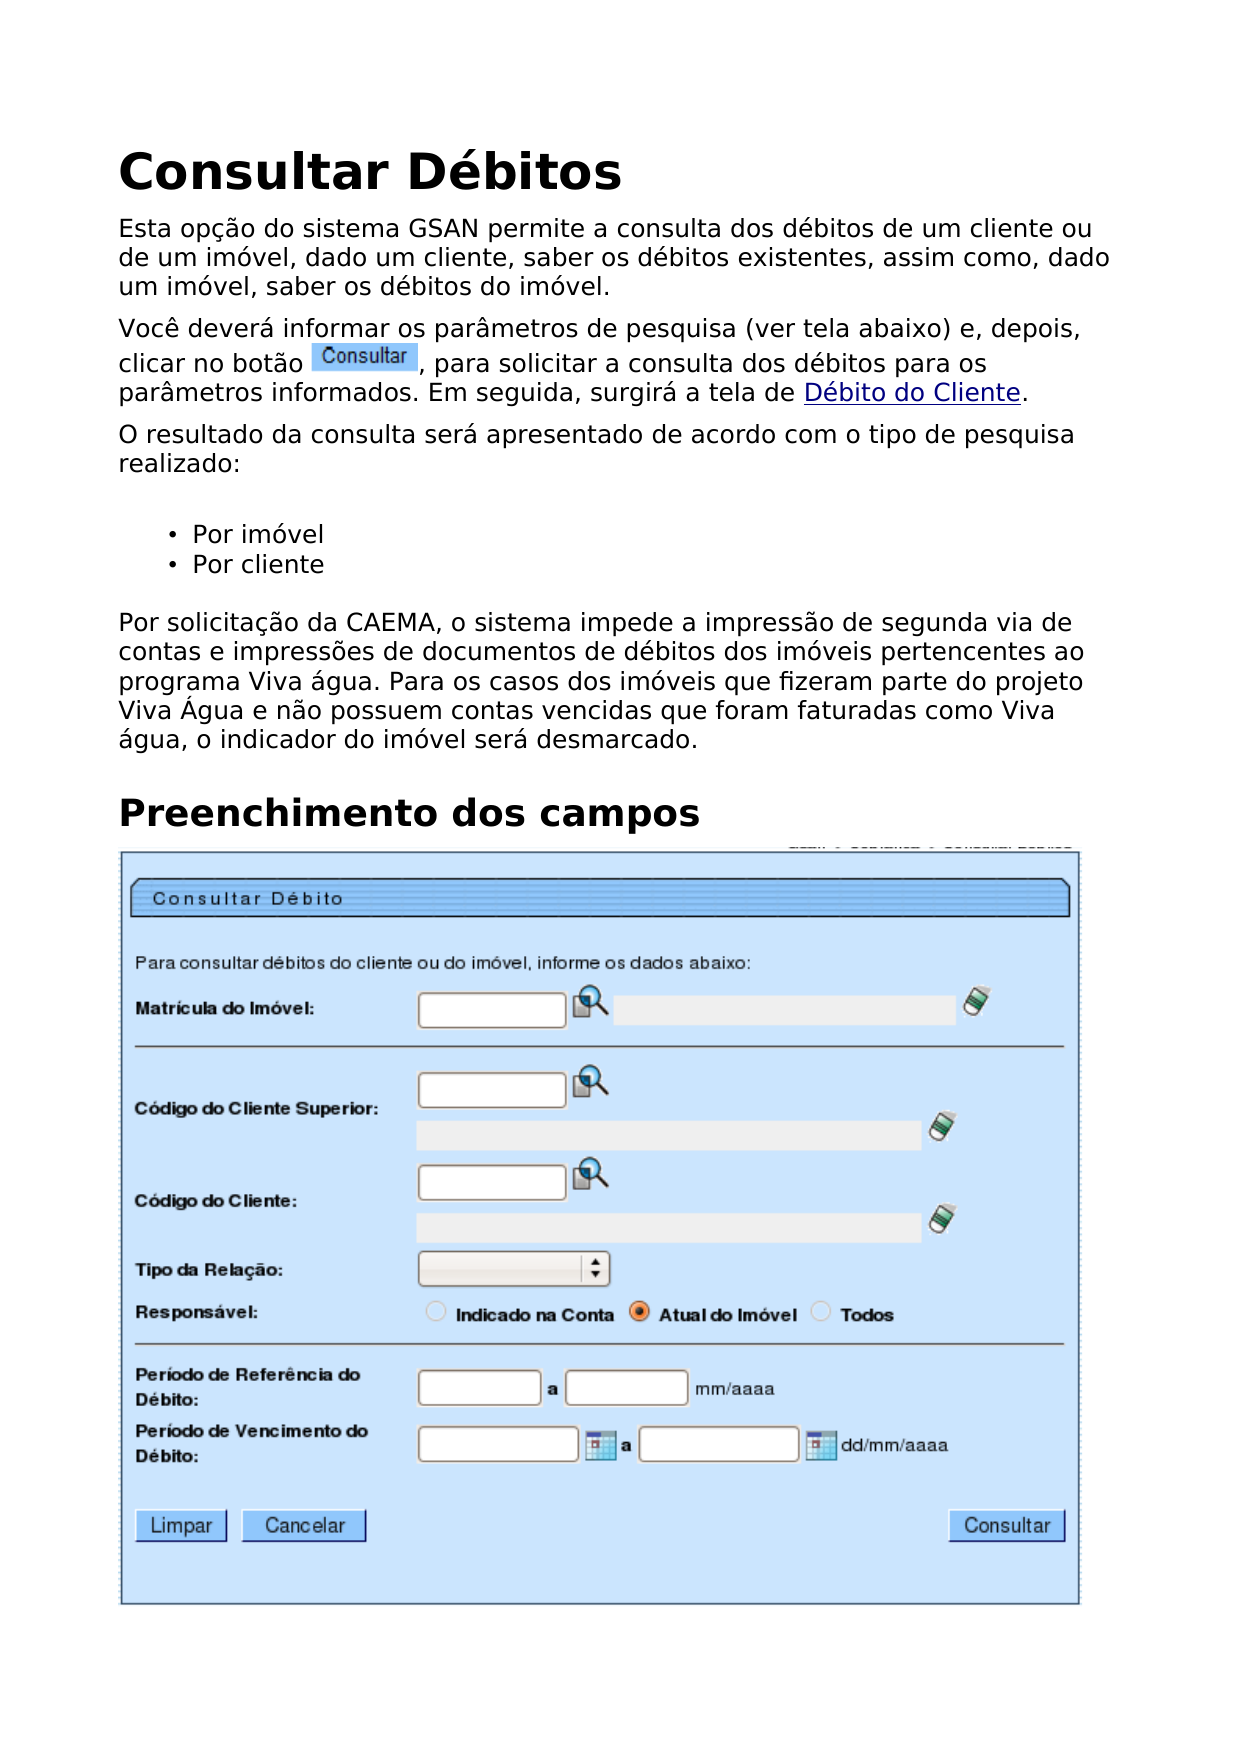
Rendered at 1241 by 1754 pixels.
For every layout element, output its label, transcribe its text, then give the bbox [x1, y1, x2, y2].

subtitle Preenchimento dos campos [118, 792, 1122, 835]
list Por imóvel [177, 521, 1122, 550]
text Por solicitação da CAEMA, o sistema impede a impressão de segunda via de contas e impressões de documentos de débitos dos imóveis pertencentes ao programa Viva água. Para os casos dos imóveis que fizeram parte do projeto Viva Água e não possuem contas vencidas que foram faturadas como Viva água, o indicador do imóvel será desmarcado. [118, 608, 1122, 754]
text Você deverá informar os parâmetros de pesquisa (ver tela abaixo) e, depois, clicar no botão , para solicitar a consulta dos débitos para os parâmetros informados. Em seguida, surgirá a tela de Débito do Cliente. [118, 314, 1122, 408]
text O resultado da consulta será apresentado de acordo com o tipo de pesquisa realizado: [118, 420, 1122, 479]
picture [311, 343, 418, 373]
text Esta opção do sistema GSAN permite a consulta dos débitos de um cliente ou de um imóvel, dado um cliente, saber os débitos existentes, assim como, dado um imóvel, saber os débitos do imóvel. [118, 214, 1122, 301]
picture [118, 847, 1083, 1608]
subtitle Consultar Débitos [118, 143, 1122, 201]
list Por cliente [177, 550, 1122, 579]
